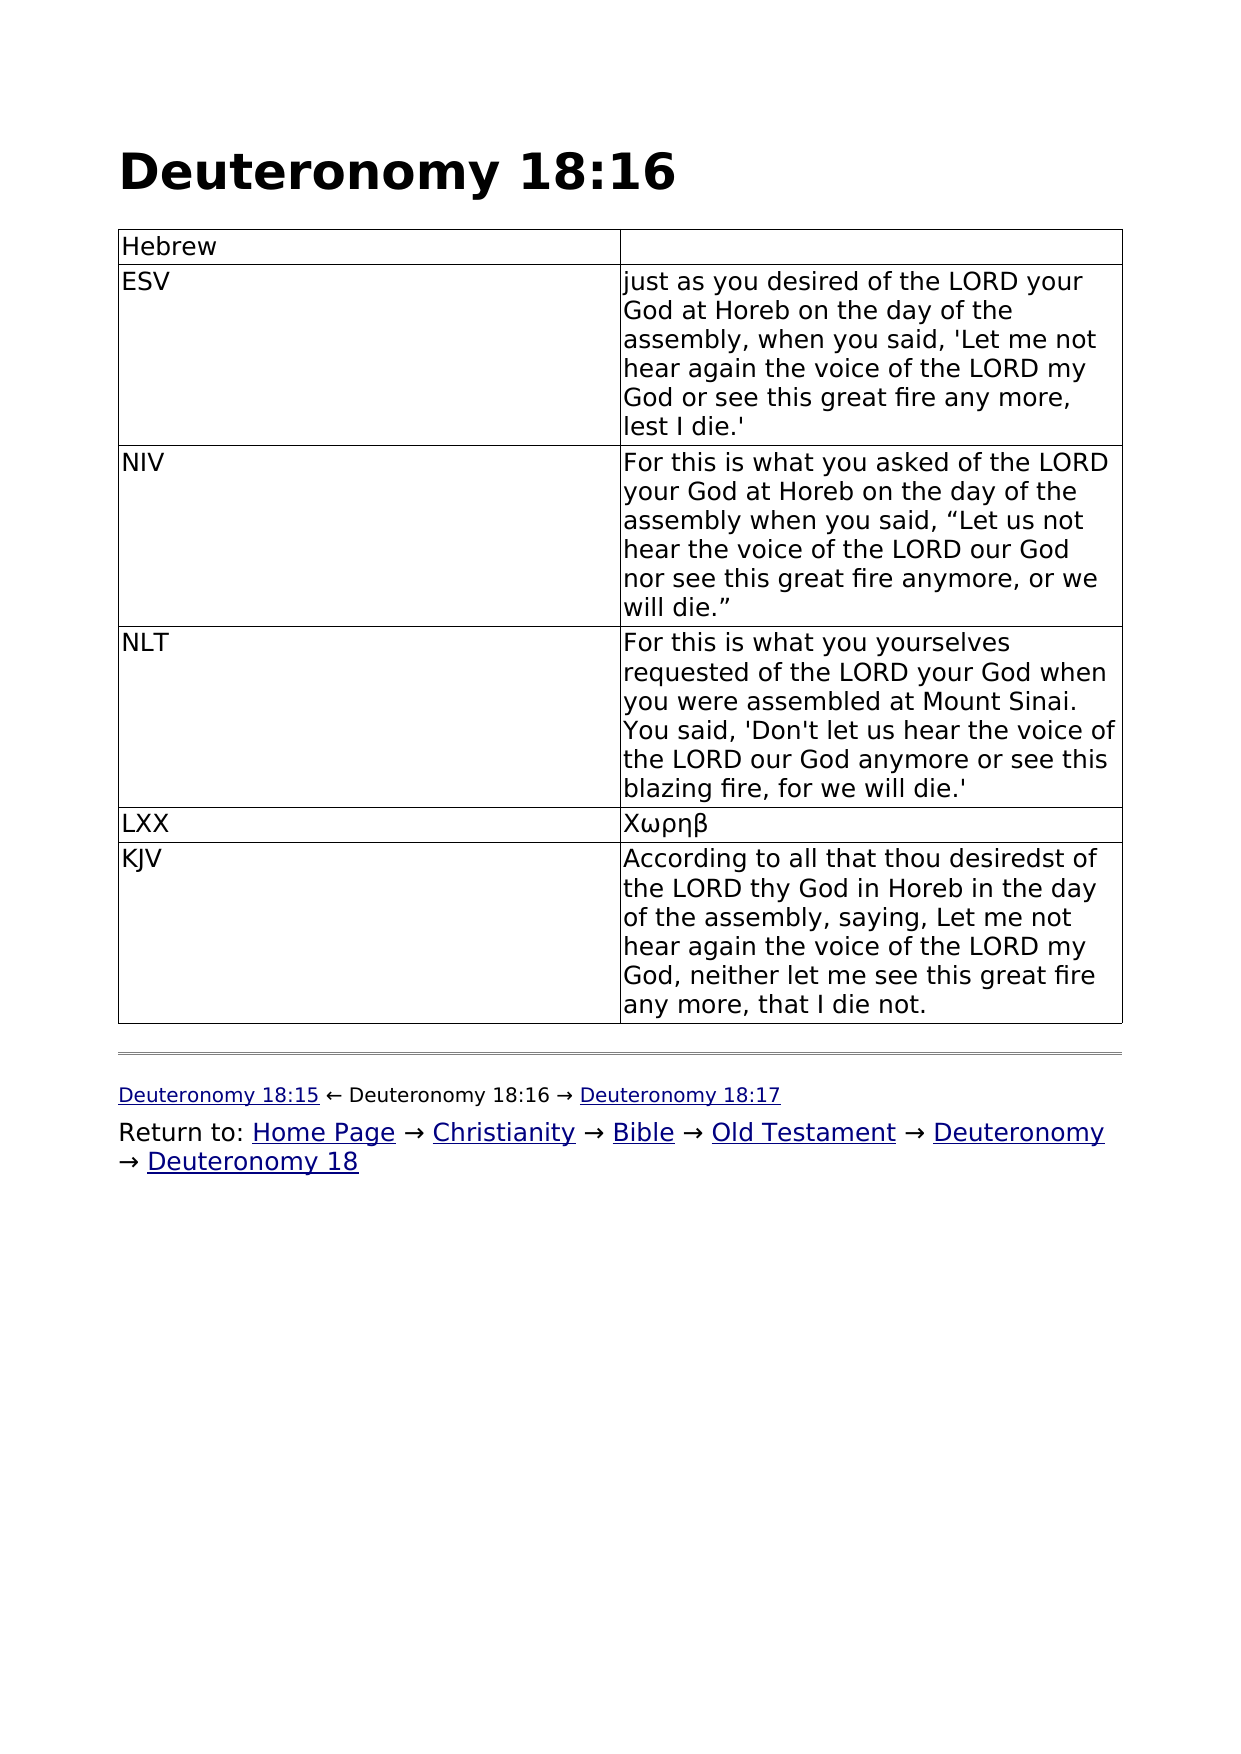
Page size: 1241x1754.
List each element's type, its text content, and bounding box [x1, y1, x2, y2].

table_header Hebrew [119, 230, 620, 264]
table_cell KJV [119, 843, 620, 1023]
table_cell LXX [119, 808, 620, 842]
table_cell NLT [119, 627, 620, 807]
table_cell just as you desired of the LORD your God at Horeb on the day of the assembly, when you said, 'Let me not hear again the voice of the LORD my God or see this great fire any more, lest I die.' [621, 265, 1122, 445]
text Return to: Home Page → Christianity → Bible → Old Testament → Deuteronomy → Deuteronomy 18 [118, 1118, 1122, 1176]
table_cell For this is what you yourselves requested of the LORD your God when you were assembled at Mount Sinai. You said, 'Don't let us hear the voice of the LORD our God anymore or see this blazing fire, for we will die.' [621, 627, 1122, 807]
table_cell Χωρηβ [621, 808, 1122, 842]
text Deuteronomy 18:15 ← Deuteronomy 18:16 → Deuteronomy 18:17 [118, 1084, 1122, 1118]
table_cell ESV [119, 265, 620, 445]
table_header [621, 230, 1122, 264]
table_cell According to all that thou desiredst of the LORD thy God in Horeb in the day of the assembly, saying, Let me not hear again the voice of the LORD my God, neither let me see this great fire any more, that I die not. [621, 843, 1122, 1023]
subtitle Deuteronomy 18:16 [118, 143, 1122, 201]
table_cell NIV [119, 446, 620, 626]
table_cell For this is what you asked of the LORD your God at Horeb on the day of the assembly when you said, “Let us not hear the voice of the LORD our God nor see this great fire anymore, or we will die.” [621, 446, 1122, 626]
